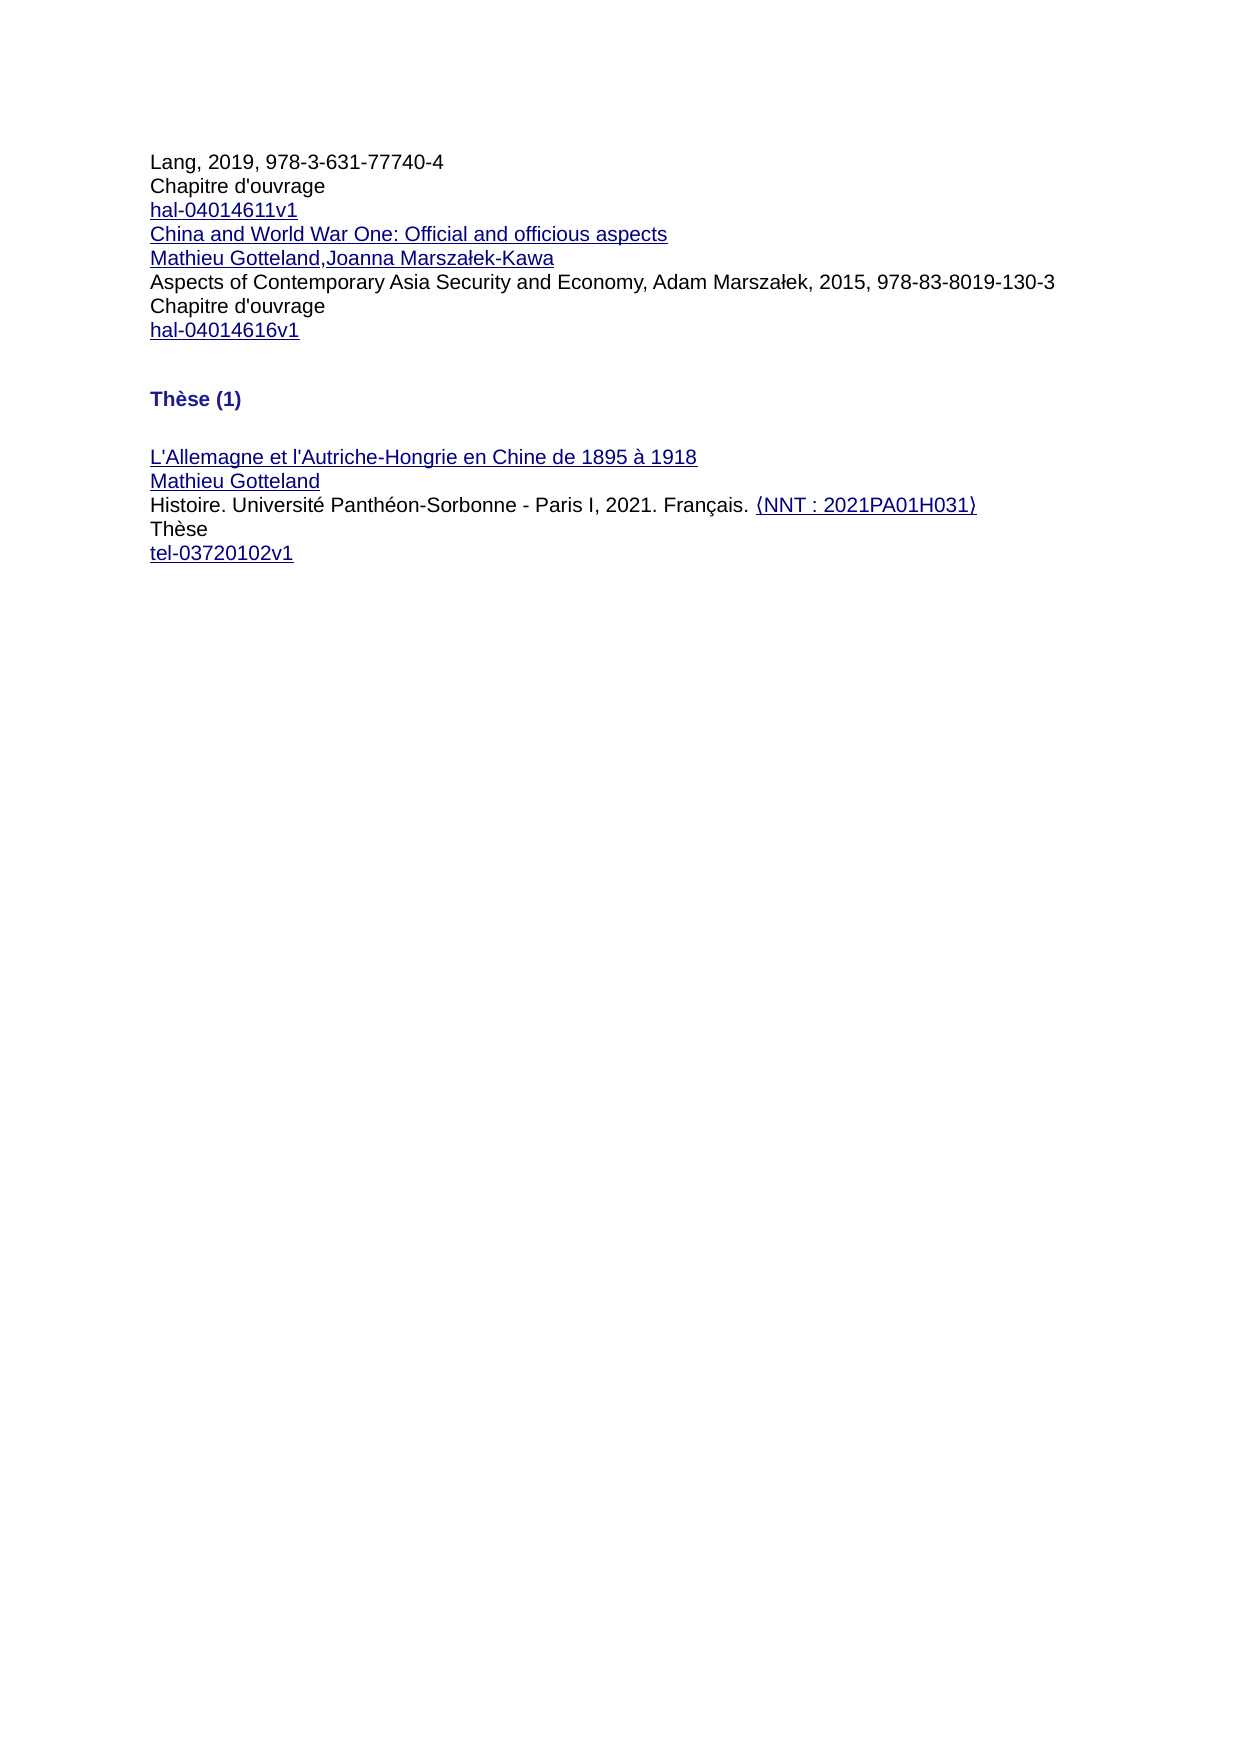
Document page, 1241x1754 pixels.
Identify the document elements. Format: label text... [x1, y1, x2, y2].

table_header L'Allemagne et l'Autriche-Hongrie en Chine de 1895 à 1918 Mathieu Gotteland Histoire. Université Panthéon-Sorbonne - Paris I, 2021. Français. ⟨NNT : 2021PA01H031⟩ Thèse tel-03720102v1 [150, 445, 1090, 564]
table_cell China and World War One: Official and officious aspects Mathieu Gotteland,Joanna Marszałek-Kawa Aspects of Contemporary Asia Security and Economy, Adam Marszałek, 2015, 978-83-8019-130-3 Chapitre d'ouvrage hal-04014616v1 [150, 222, 1090, 342]
table_cell Lang, 2019, 978-3-631-77740-4 Chapitre d'ouvrage hal-04014611v1 [150, 150, 1090, 222]
subtitle Thèse (1) [150, 386, 1090, 410]
